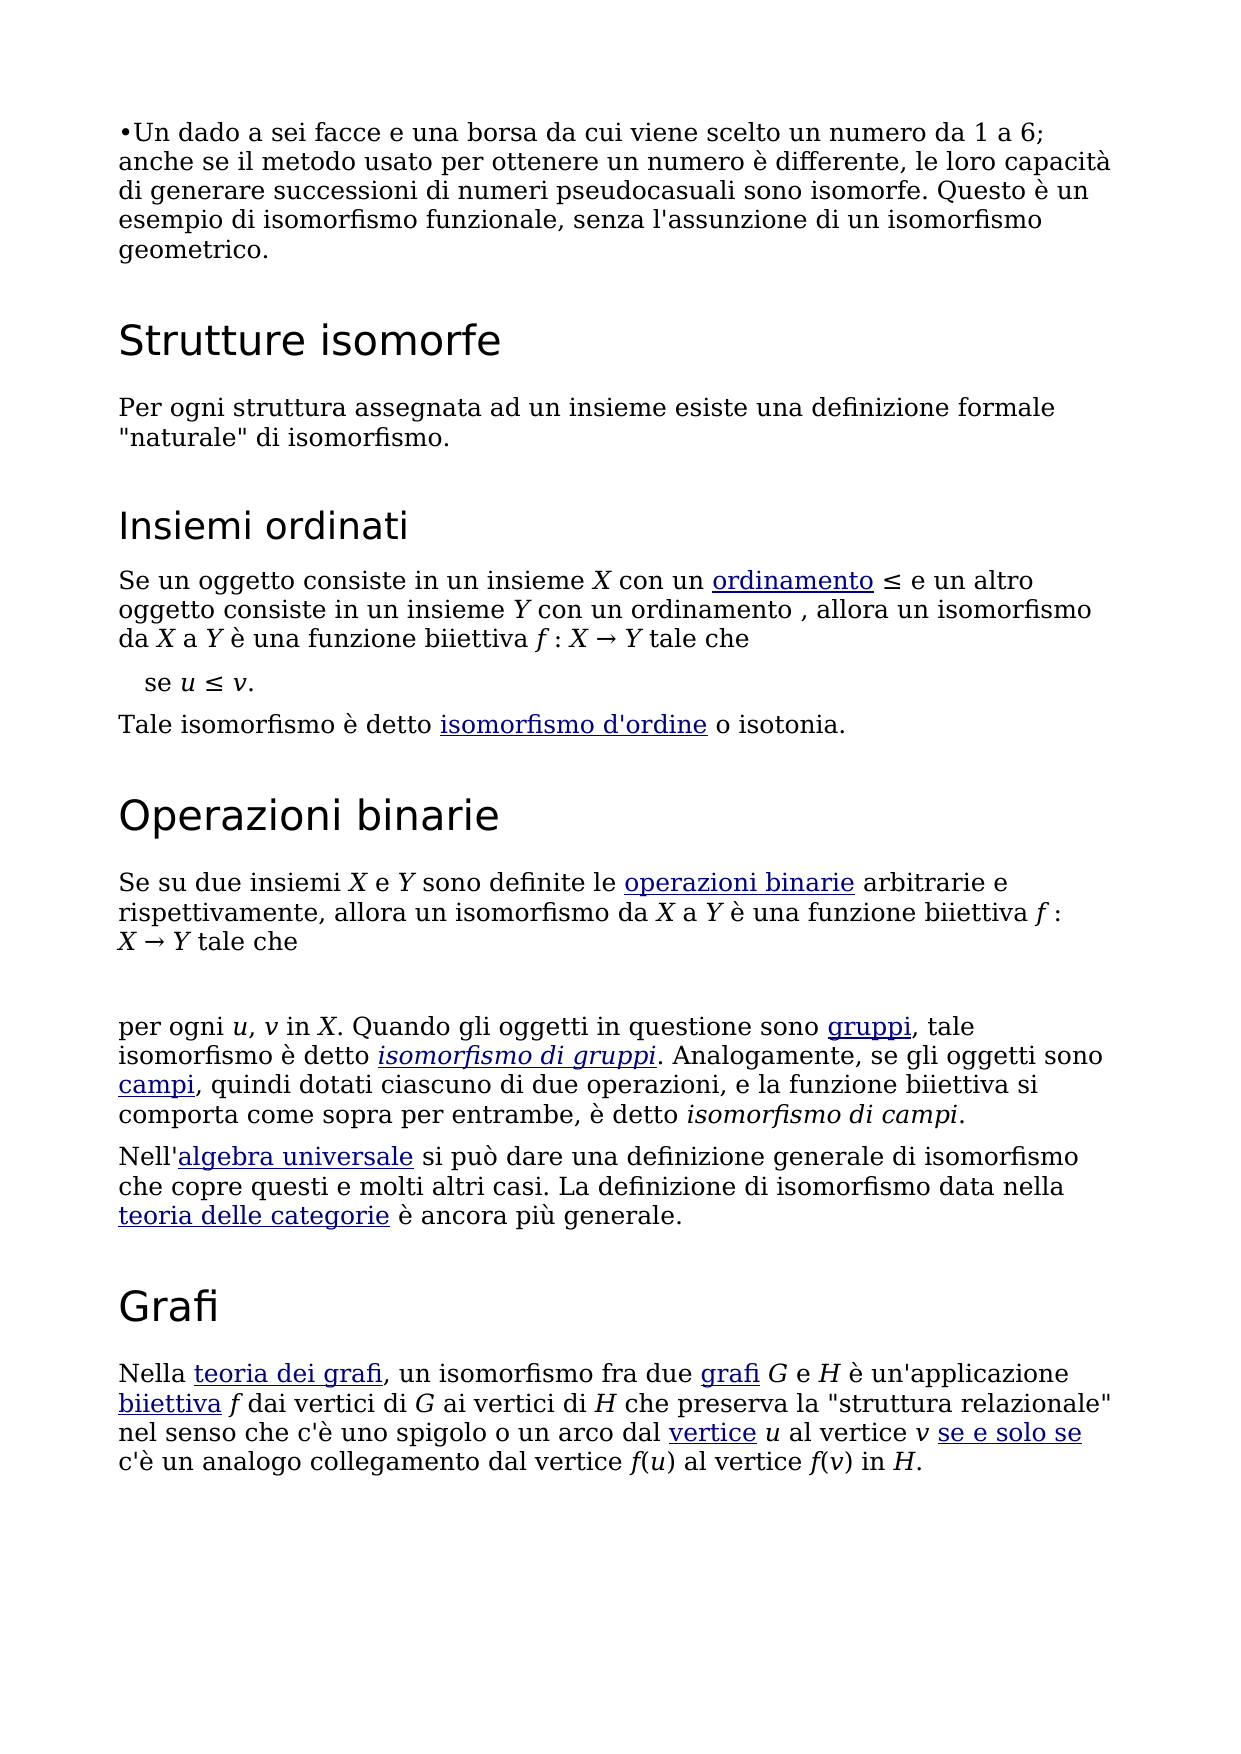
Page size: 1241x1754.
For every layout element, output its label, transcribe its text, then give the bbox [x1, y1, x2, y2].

text Nella teoria dei grafi, un isomorfismo fra due grafi G e H è un'applicazione biiettiva f dai vertici di G ai vertici di H che preserva la "struttura relazionale" nel senso che c'è uno spigolo o un arco dal vertice u al vertice v se e solo se c'è un analogo collegamento dal vertice f(u) al vertice f(v) in H. [118, 1359, 1122, 1476]
text Se su due insiemi X e Y sono definite le operazioni binarie arbitrarie e rispettivamente, allora un isomorfismo da X a Y è una funzione biiettiva f : X → Y tale che [118, 868, 1122, 956]
text Per ogni struttura assegnata ad un insieme esiste una definizione formale "naturale" di isomorfismo. [118, 393, 1122, 452]
subtitle Strutture isomorfe [118, 316, 1122, 365]
text Nell'algebra universale si può dare una definizione generale di isomorfismo che copre questi e molti altri casi. La definizione di isomorfismo data nella teoria delle categorie è ancora più generale. [118, 1142, 1122, 1230]
text Se un oggetto consiste in un insieme X con un ordinamento ≤ e un altro oggetto consiste in un insieme Y con un ordinamento , allora un isomorfismo da X a Y è una funzione biiettiva f : X → Y tale che [118, 566, 1122, 653]
text Tale isomorfismo è detto isomorfismo d'ordine o isotonia. [118, 710, 1122, 739]
subtitle Insiemi ordinati [118, 504, 1122, 548]
subtitle Grafi [118, 1282, 1122, 1331]
list Un dado a sei facce e una borsa da cui viene scelto un numero da 1 a 6; anche se il metodo usato per ottenere un numero è differente, le loro capacità di generare successioni di numeri pseudocasuali sono isomorfe. Questo è un esempio di isomorfismo funzionale, senza l'assunzione di un isomorfismo geometrico. [118, 118, 1122, 264]
list se u ≤ v. [136, 668, 1122, 698]
subtitle Operazioni binarie [118, 791, 1122, 840]
text per ogni u, v in X. Quando gli oggetti in questione sono gruppi, tale isomorfismo è detto isomorfismo di gruppi. Analogamente, se gli oggetti sono campi, quindi dotati ciascuno di due operazioni, e la funzione biiettiva si comporta come sopra per entrambe, è detto isomorfismo di campi. [118, 1012, 1122, 1129]
